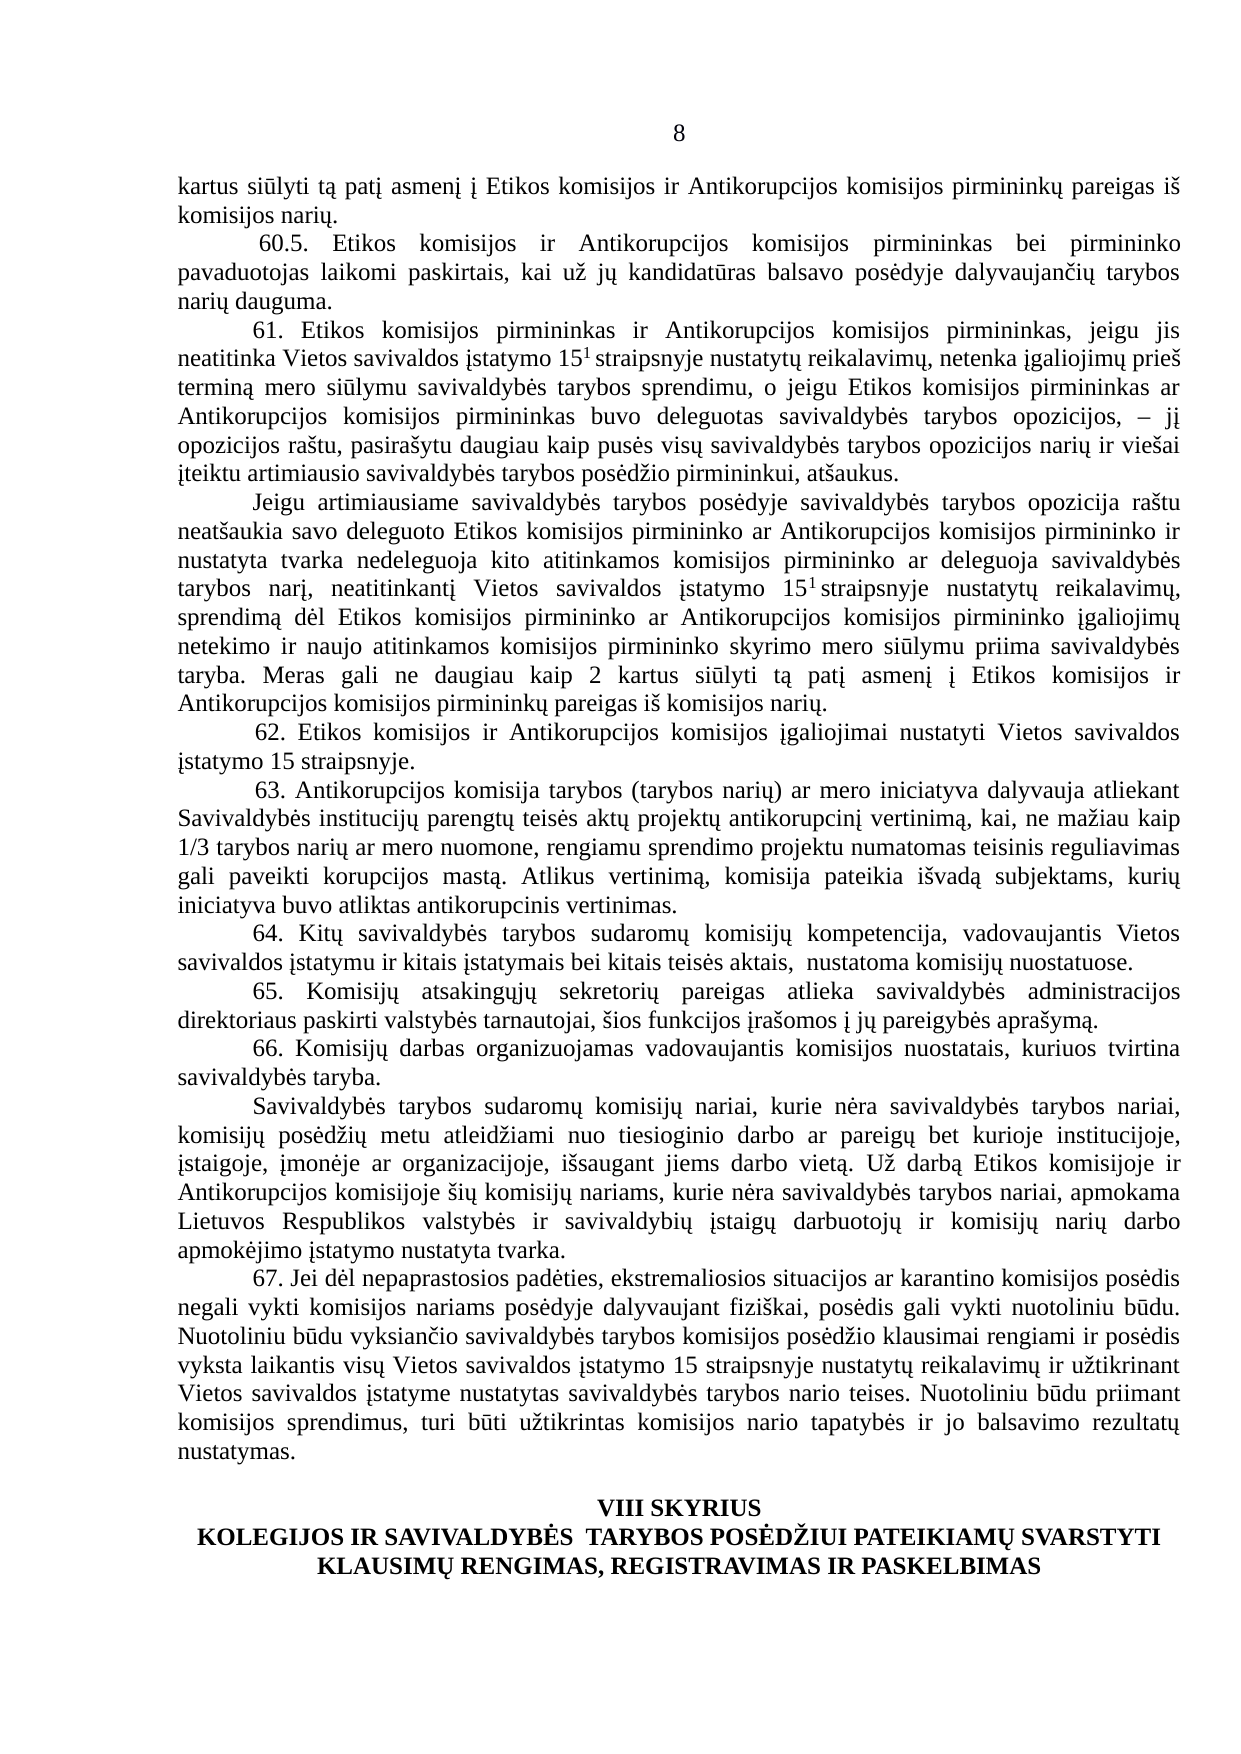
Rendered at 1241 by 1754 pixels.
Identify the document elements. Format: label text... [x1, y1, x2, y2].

text kartus siūlyti tą patį asmenį į Etikos komisijos ir Antikorupcijos komisijos pirmininkų pareigas iš komisijos narių. [177, 171, 1181, 228]
text 65. Komisijų atsakingųjų sekretorių pareigas atlieka savivaldybės administracijos direktoriaus paskirti valstybės tarnautojai, šios funkcijos įrašomos į jų pareigybės aprašymą. [177, 976, 1181, 1033]
text 60.5. Etikos komisijos ir Antikorupcijos komisijos pirmininkas bei pirmininko pavaduotojas laikomi paskirtais, kai už jų kandidatūras balsavo posėdyje dalyvaujančių tarybos narių dauguma. [177, 228, 1181, 315]
text Savivaldybės tarybos sudaromų komisijų nariai, kurie nėra savivaldybės tarybos nariai, komisijų posėdžių metu atleidžiami nuo tiesioginio darbo ar pareigų bet kurioje institucijoje, įstaigoje, įmonėje ar organizacijoje, išsaugant jiems darbo vietą. Už darbą Etikos komisijoje ir Antikorupcijos komisijoje šių komisijų nariams, kurie nėra savivaldybės tarybos nariai, apmokama Lietuvos Respublikos valstybės ir savivaldybių įstaigų darbuotojų ir komisijų narių darbo apmokėjimo įstatymo nustatyta tvarka. [177, 1091, 1181, 1263]
text 62. Etikos komisijos ir Antikorupcijos komisijos įgaliojimai nustatyti Vietos savivaldos įstatymo 15 straipsnyje. [177, 717, 1181, 775]
text VIII SKYRIUS [177, 1493, 1181, 1522]
text 61. Etikos komisijos pirmininkas ir Antikorupcijos komisijos pirmininkas, jeigu jis neatitinka Vietos savivaldos įstatymo 151 straipsnyje nustatytų reikalavimų, netenka įgaliojimų prieš terminą mero siūlymu savivaldybės tarybos sprendimu, o jeigu Etikos komisijos pirmininkas ar Antikorupcijos komisijos pirmininkas buvo deleguotas savivaldybės tarybos opozicijos, – jį opozicijos raštu, pasirašytu daugiau kaip pusės visų savivaldybės tarybos opozicijos narių ir viešai įteiktu artimiausio savivaldybės tarybos posėdžio pirmininkui, atšaukus. [177, 315, 1181, 487]
text KOLEGIJOS IR SAVIVALDYBĖS TARYBOS POSĖDŽIUI PATEIKIAMŲ SVARSTYTI KLAUSIMŲ RENGIMAS, REGISTRAVIMAS IR PASKELBIMAS [177, 1522, 1181, 1580]
text Jeigu artimiausiame savivaldybės tarybos posėdyje savivaldybės tarybos opozicija raštu neatšaukia savo deleguoto Etikos komisijos pirmininko ar Antikorupcijos komisijos pirmininko ir nustatyta tvarka nedeleguoja kito atitinkamos komisijos pirmininko ar deleguoja savivaldybės tarybos narį, neatitinkantį Vietos savivaldos įstatymo 151 straipsnyje nustatytų reikalavimų, sprendimą dėl Etikos komisijos pirmininko ar Antikorupcijos komisijos pirmininko įgaliojimų netekimo ir naujo atitinkamos komisijos pirmininko skyrimo mero siūlymu priima savivaldybės taryba. Meras gali ne daugiau kaip 2 kartus siūlyti tą patį asmenį į Etikos komisijos ir Antikorupcijos komisijos pirmininkų pareigas iš komisijos narių. [177, 487, 1181, 717]
text 63. Antikorupcijos komisija tarybos (tarybos narių) ar mero iniciatyva dalyvauja atliekant Savivaldybės institucijų parengtų teisės aktų projektų antikorupcinį vertinimą, kai, ne mažiau kaip 1/3 tarybos narių ar mero nuomone, rengiamu sprendimo projektu numatomas teisinis reguliavimas gali paveikti korupcijos mastą. Atlikus vertinimą, komisija pateikia išvadą subjektams, kurių iniciatyva buvo atliktas antikorupcinis vertinimas. [177, 775, 1181, 918]
text 66. Komisijų darbas organizuojamas vadovaujantis komisijos nuostatais, kuriuos tvirtina savivaldybės taryba. [177, 1033, 1181, 1091]
text 67. Jei dėl nepaprastosios padėties, ekstremaliosios situacijos ar karantino komisijos posėdis negali vykti komisijos nariams posėdyje dalyvaujant fiziškai, posėdis gali vykti nuotoliniu būdu. Nuotoliniu būdu vyksiančio savivaldybės tarybos komisijos posėdžio klausimai rengiami ir posėdis vyksta laikantis visų Vietos savivaldos įstatymo 15 straipsnyje nustatytų reikalavimų ir užtikrinant Vietos savivaldos įstatyme nustatytas savivaldybės tarybos nario teises. Nuotoliniu būdu priimant komisijos sprendimus, turi būti užtikrintas komisijos nario tapatybės ir jo balsavimo rezultatų nustatymas. [177, 1263, 1181, 1465]
text 64. Kitų savivaldybės tarybos sudaromų komisijų kompetencija, vadovaujantis Vietos savivaldos įstatymu ir kitais įstatymais bei kitais teisės aktais, nustatoma komisijų nuostatuose. [177, 918, 1181, 976]
